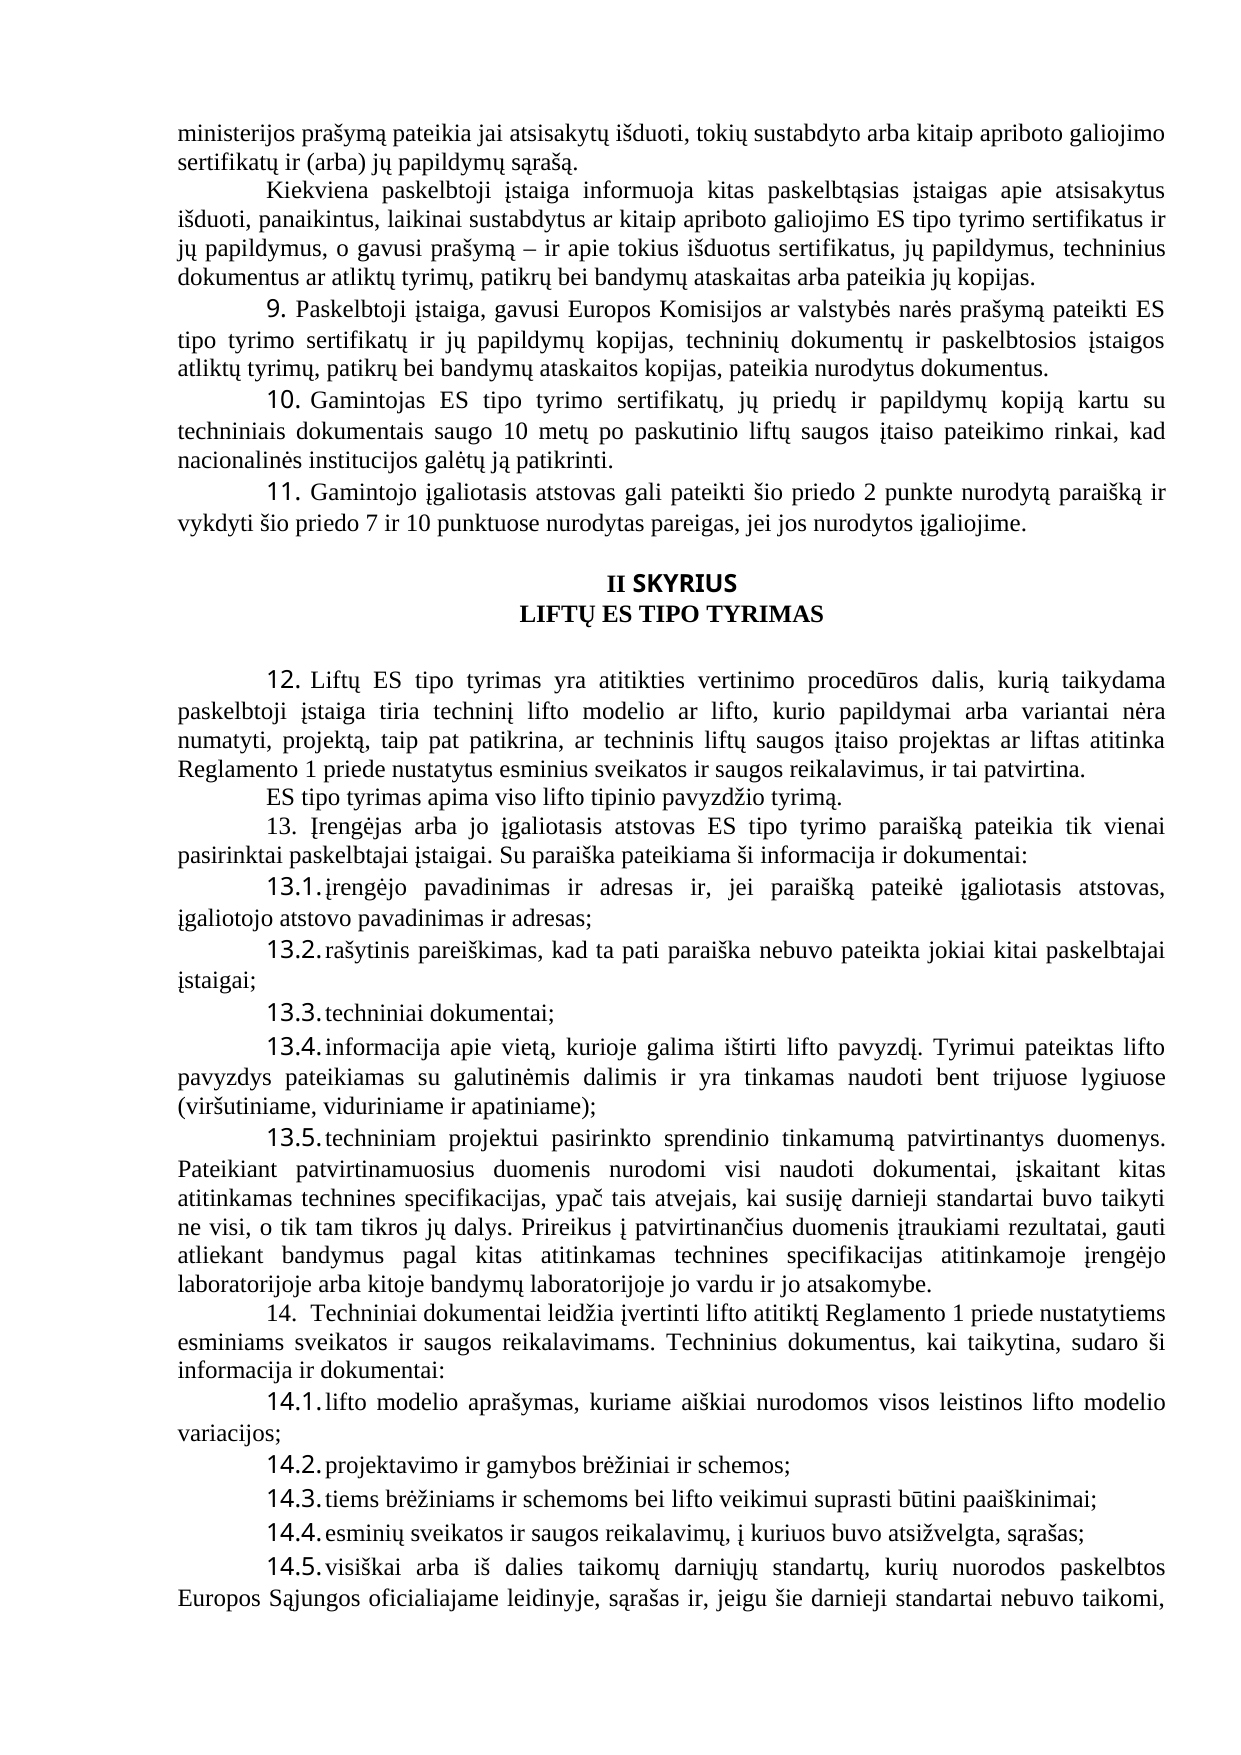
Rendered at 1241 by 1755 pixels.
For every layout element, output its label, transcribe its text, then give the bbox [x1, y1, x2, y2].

text 14.5. visiškai arba iš dalies taikomų darniųjų standartų, kurių nuorodos paskelbtos Europos Sąjungos oficialiajame leidinyje, sąrašas ir, jeigu šie darnieji standartai nebuvo taikomi, [177, 1549, 1166, 1612]
text 14.4. esminių sveikatos ir saugos reikalavimų, į kuriuos buvo atsižvelgta, sąrašas; [177, 1515, 1166, 1549]
text 14.3. tiems brėžiniams ir schemoms bei lifto veikimui suprasti būtini paaiškinimai; [177, 1481, 1166, 1515]
text ES tipo tyrimas apima viso lifto tipinio pavyzdžio tyrimą. [177, 782, 1166, 811]
text 10. Gamintojas ES tipo tyrimo sertifikatų, jų priedų ir papildymų kopiją kartu su techniniais dokumentais saugo 10 metų po paskutinio liftų saugos įtaiso pateikimo rinkai, kad nacionalinės institucijos galėtų ją patikrinti. [177, 382, 1166, 474]
text 13.1. įrengėjo pavadinimas ir adresas ir, jei paraišką pateikė įgaliotasis atstovas, įgaliotojo atstovo pavadinimas ir adresas; [177, 869, 1166, 932]
text Kiekviena paskelbtoji įstaiga informuoja kitas paskelbtąsias įstaigas apie atsisakytus išduoti, panaikintus, laikinai sustabdytus ar kitaip apriboto galiojimo ES tipo tyrimo sertifikatus ir jų papildymus, o gavusi prašymą – ir apie tokius išduotus sertifikatus, jų papildymus, techninius dokumentus ar atliktų tyrimų, patikrų bei bandymų ataskaitas arba pateikia jų kopijas. [177, 176, 1166, 291]
text 14.2. projektavimo ir gamybos brėžiniai ir schemos; [177, 1447, 1166, 1481]
text 14. Techniniai dokumentai leidžia įvertinti lifto atitiktį Reglamento 1 priede nustatytiems esminiams sveikatos ir saugos reikalavimams. Techninius dokumentus, kai taikytina, sudaro ši informacija ir dokumentai: [177, 1298, 1166, 1384]
text 13. Įrengėjas arba jo įgaliotasis atstovas ES tipo tyrimo paraišką pateikia tik vienai pasirinktai paskelbtajai įstaigai. Su paraiška pateikiama ši informacija ir dokumentai: [177, 811, 1166, 869]
text 9. Paskelbtoji įstaiga, gavusi Europos Komisijos ar valstybės narės prašymą pateikti ES tipo tyrimo sertifikatų ir jų papildymų kopijas, techninių dokumentų ir paskelbtosios įstaigos atliktų tyrimų, patikrų bei bandymų ataskaitos kopijas, pateikia nurodytus dokumentus. [177, 291, 1166, 382]
text 13.2. rašytinis pareiškimas, kad ta pati paraiška nebuvo pateikta jokiai kitai paskelbtajai įstaigai; [177, 932, 1166, 994]
text 12. Liftų ES tipo tyrimas yra atitikties vertinimo procedūros dalis, kurią taikydama paskelbtoji įstaiga tiria techninį lifto modelio ar lifto, kurio papildymai arba variantai nėra numatyti, projektą, taip pat patikrina, ar techninis liftų saugos įtaiso projektas ar liftas atitinka Reglamento 1 priede nustatytus esminius sveikatos ir saugos reikalavimus, ir tai patvirtina. [177, 662, 1166, 782]
text ministerijos prašymą pateikia jai atsisakytų išduoti, tokių sustabdyto arba kitaip apriboto galiojimo sertifikatų ir (arba) jų papildymų sąrašą. [177, 118, 1166, 176]
text 13.4. informacija apie vietą, kurioje galima ištirti lifto pavyzdį. Tyrimui pateiktas lifto pavyzdys pateikiamas su galutinėmis dalimis ir yra tinkamas naudoti bent trijuose lygiuose (viršutiniame, viduriniame ir apatiniame); [177, 1028, 1166, 1120]
text 11. Gamintojo įgaliotasis atstovas gali pateikti šio priedo 2 punkte nurodytą paraišką ir vykdyti šio priedo 7 ir 10 punktuose nurodytas pareigas, jei jos nurodytos įgaliojime. [177, 474, 1166, 537]
text 13.3. techniniai dokumentai; [177, 994, 1166, 1028]
text 13.5. techniniam projektui pasirinkto sprendinio tinkamumą patvirtinantys duomenys. Pateikiant patvirtinamuosius duomenis nurodomi visi naudoti dokumentai, įskaitant kitas atitinkamas technines specifikacijas, ypač tais atvejais, kai susiję darnieji standartai buvo taikyti ne visi, o tik tam tikros jų dalys. Prireikus į patvirtinančius duomenis įtraukiami rezultatai, gauti atliekant bandymus pagal kitas atitinkamas technines specifikacijas atitinkamoje įrengėjo laboratorijoje arba kitoje bandymų laboratorijoje jo vardu ir jo atsakomybe. [177, 1120, 1166, 1298]
text LIFTŲ ES TIPO TYRIMAS [177, 599, 1166, 628]
text 14.1. lifto modelio aprašymas, kuriame aiškiai nurodomos visos leistinos lifto modelio variacijos; [177, 1384, 1166, 1447]
text II SKYRIUS [177, 565, 1166, 599]
